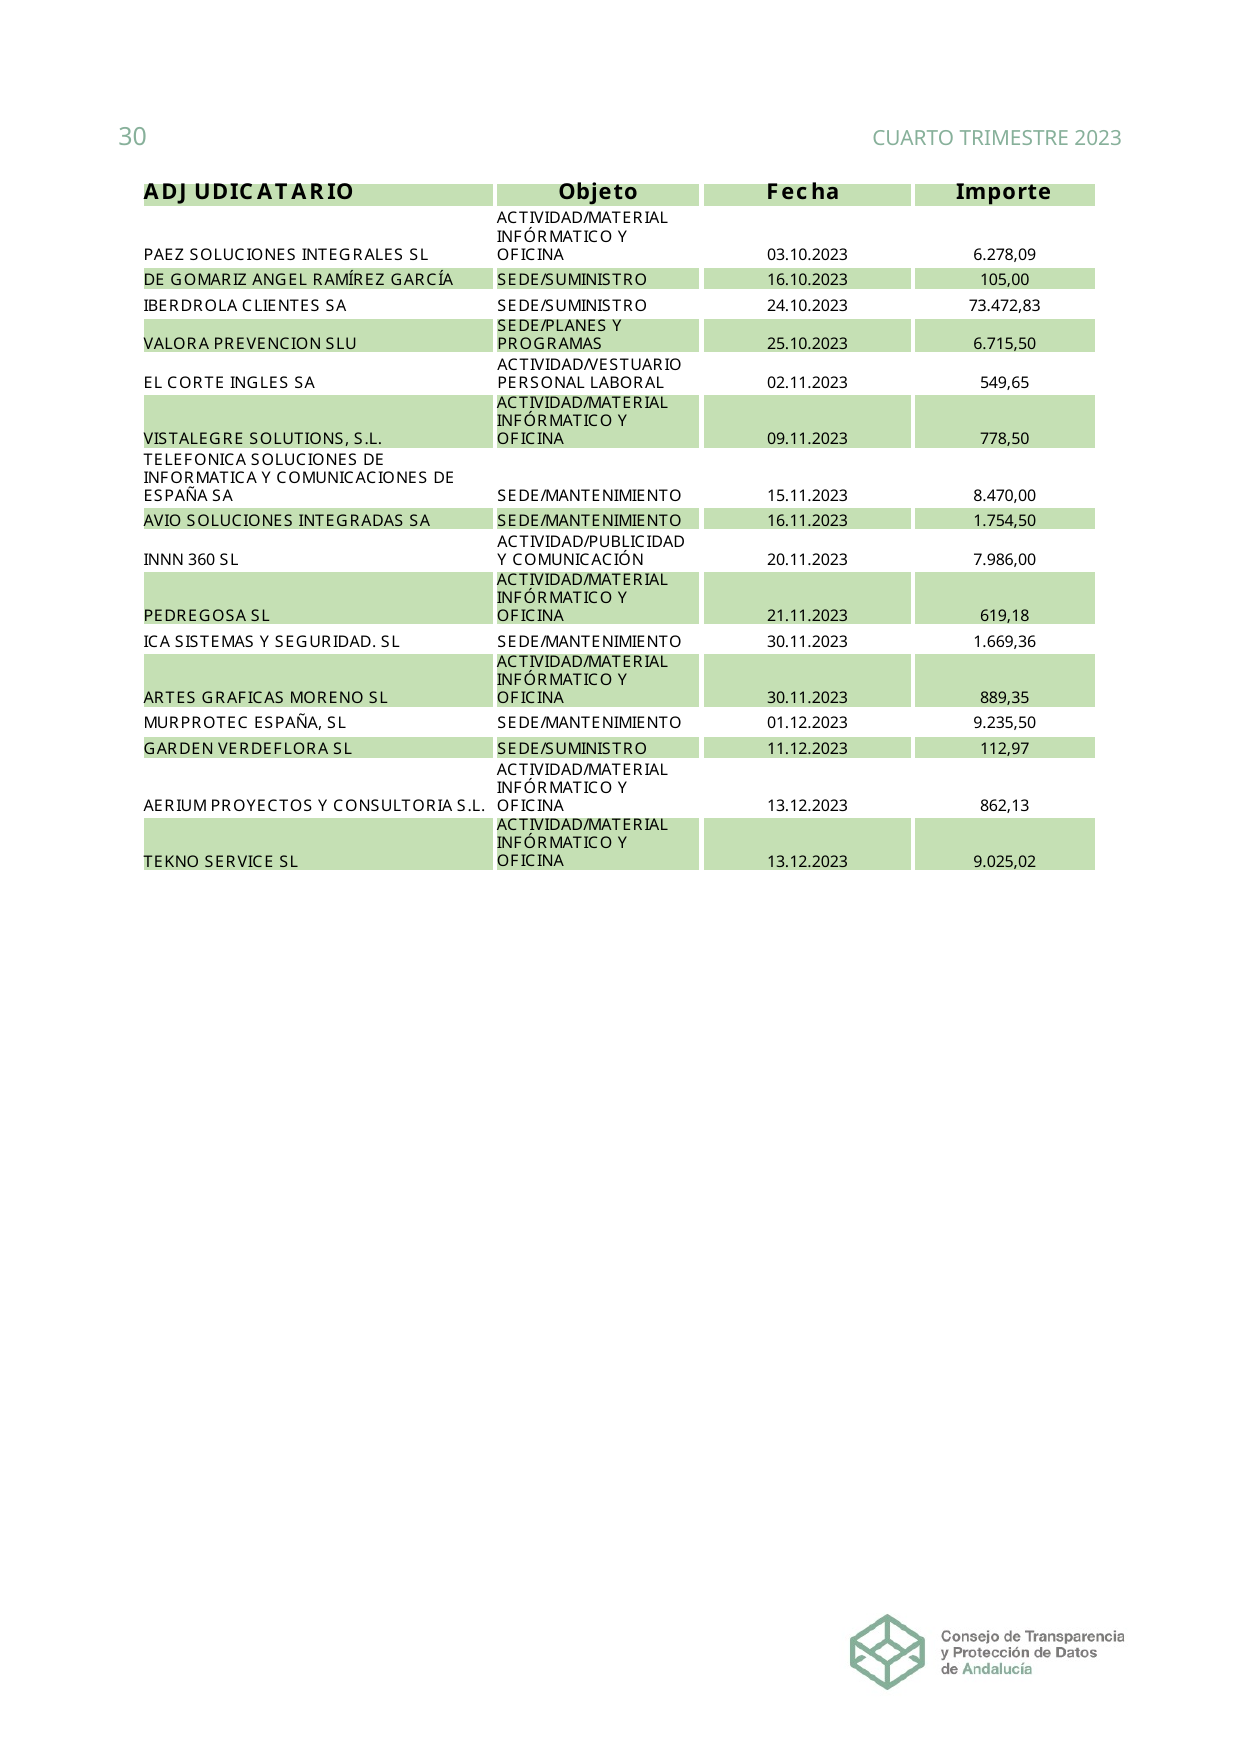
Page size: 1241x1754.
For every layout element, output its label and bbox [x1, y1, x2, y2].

picture [838, 1599, 1142, 1712]
